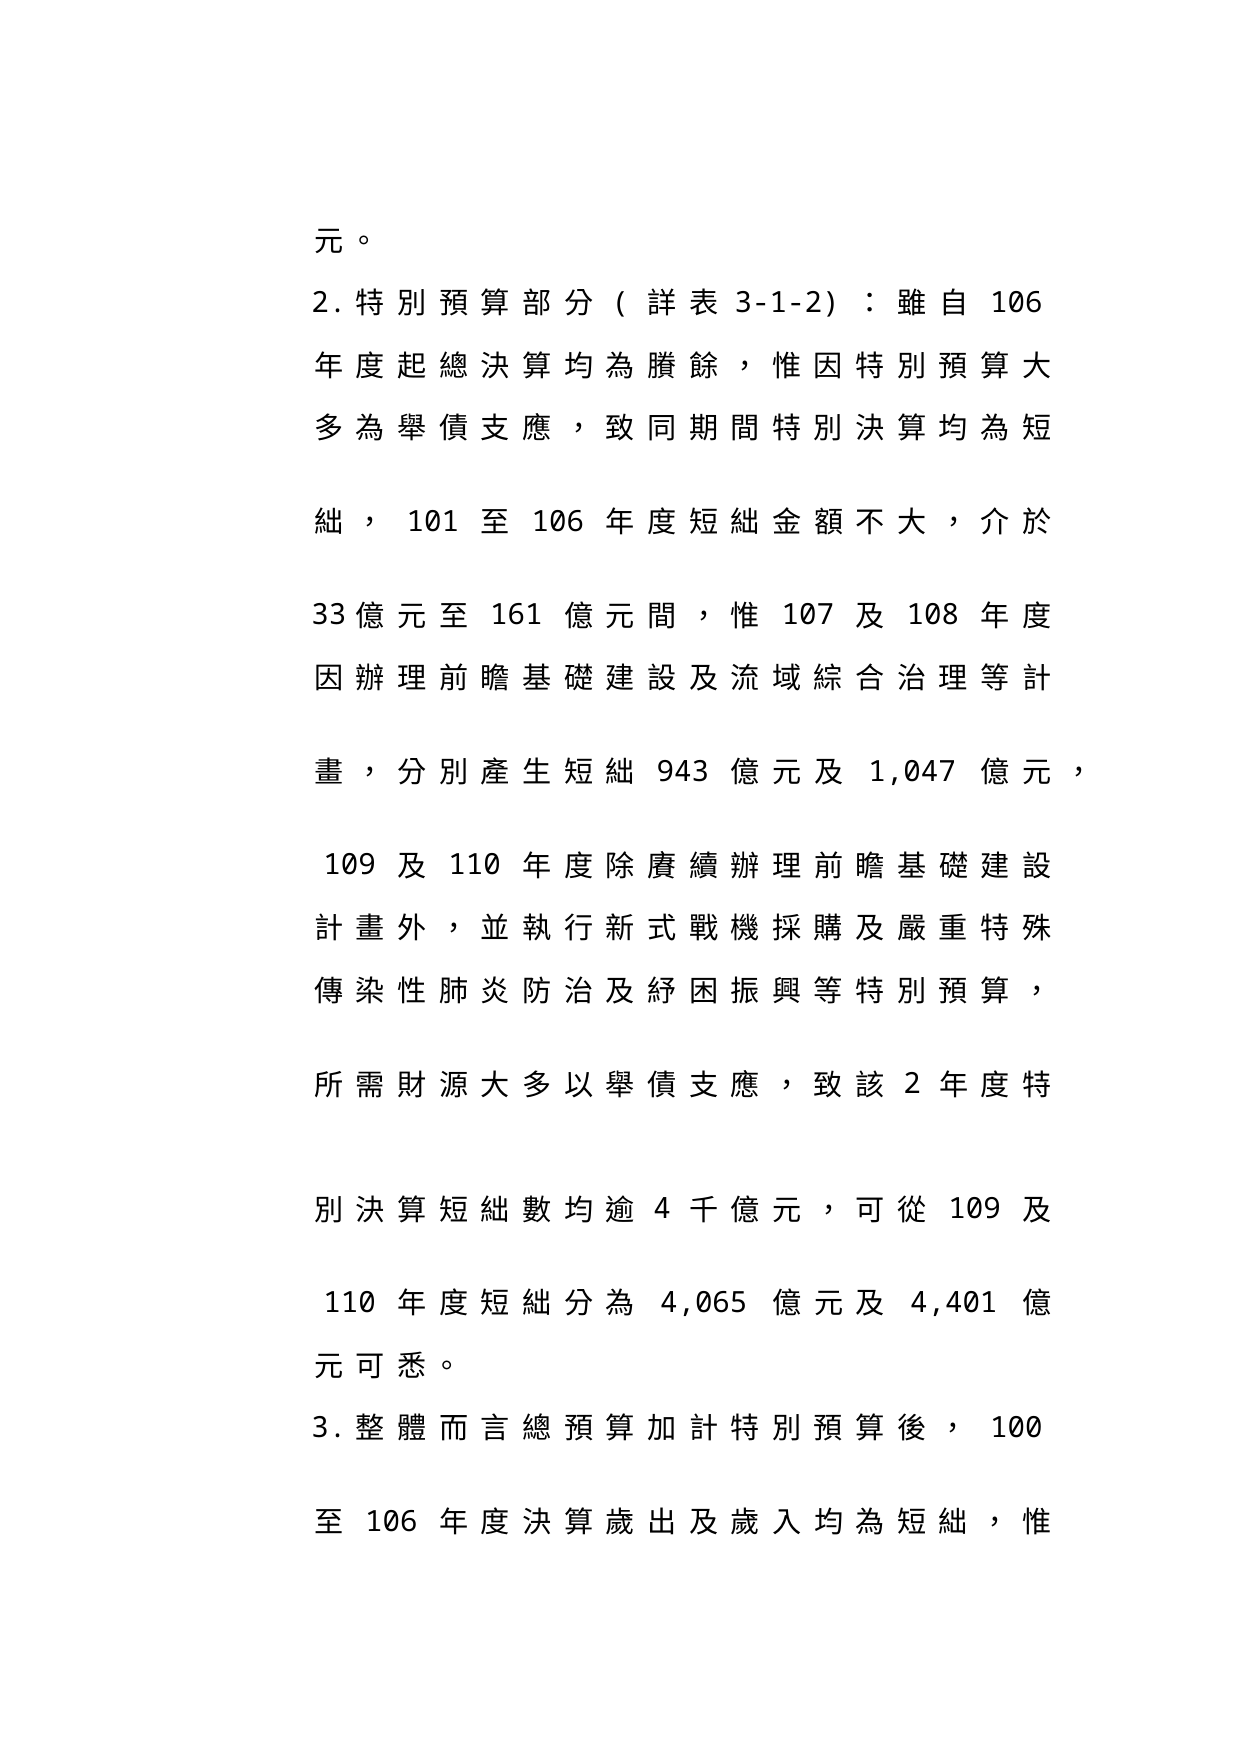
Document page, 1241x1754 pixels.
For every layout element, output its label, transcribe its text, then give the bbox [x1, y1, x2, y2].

text 3.整體而言總預算加計特別預算後，100至106年度決算歲出及歲入均為短絀，惟 [271, 1384, 1058, 1572]
text 2.特別預算部分(詳表3-1-2)：雖自106年度起總決算均為賸餘，惟因特別預算大多為舉債支應，致同期間特別決算均為短絀，101至106年度短絀金額不大，介於33億元至161億元間，惟107及108年度因辦理前瞻基礎建設及流域綜合治理等計畫，分別產生短絀943億元及1,047億元，109及110年度除賡續辦理前瞻基礎建設計畫外，並執行新式戰機採購及嚴重特殊傳染性肺炎防治及紓困振興等特別預算，所需財源大多以舉債支應，致該2年度特別決算短絀數均逾4千億元，可從109及110年度短絀分為4,065億元及4,401億元可悉。 [271, 259, 1058, 1384]
text 元。 [271, 197, 1058, 259]
